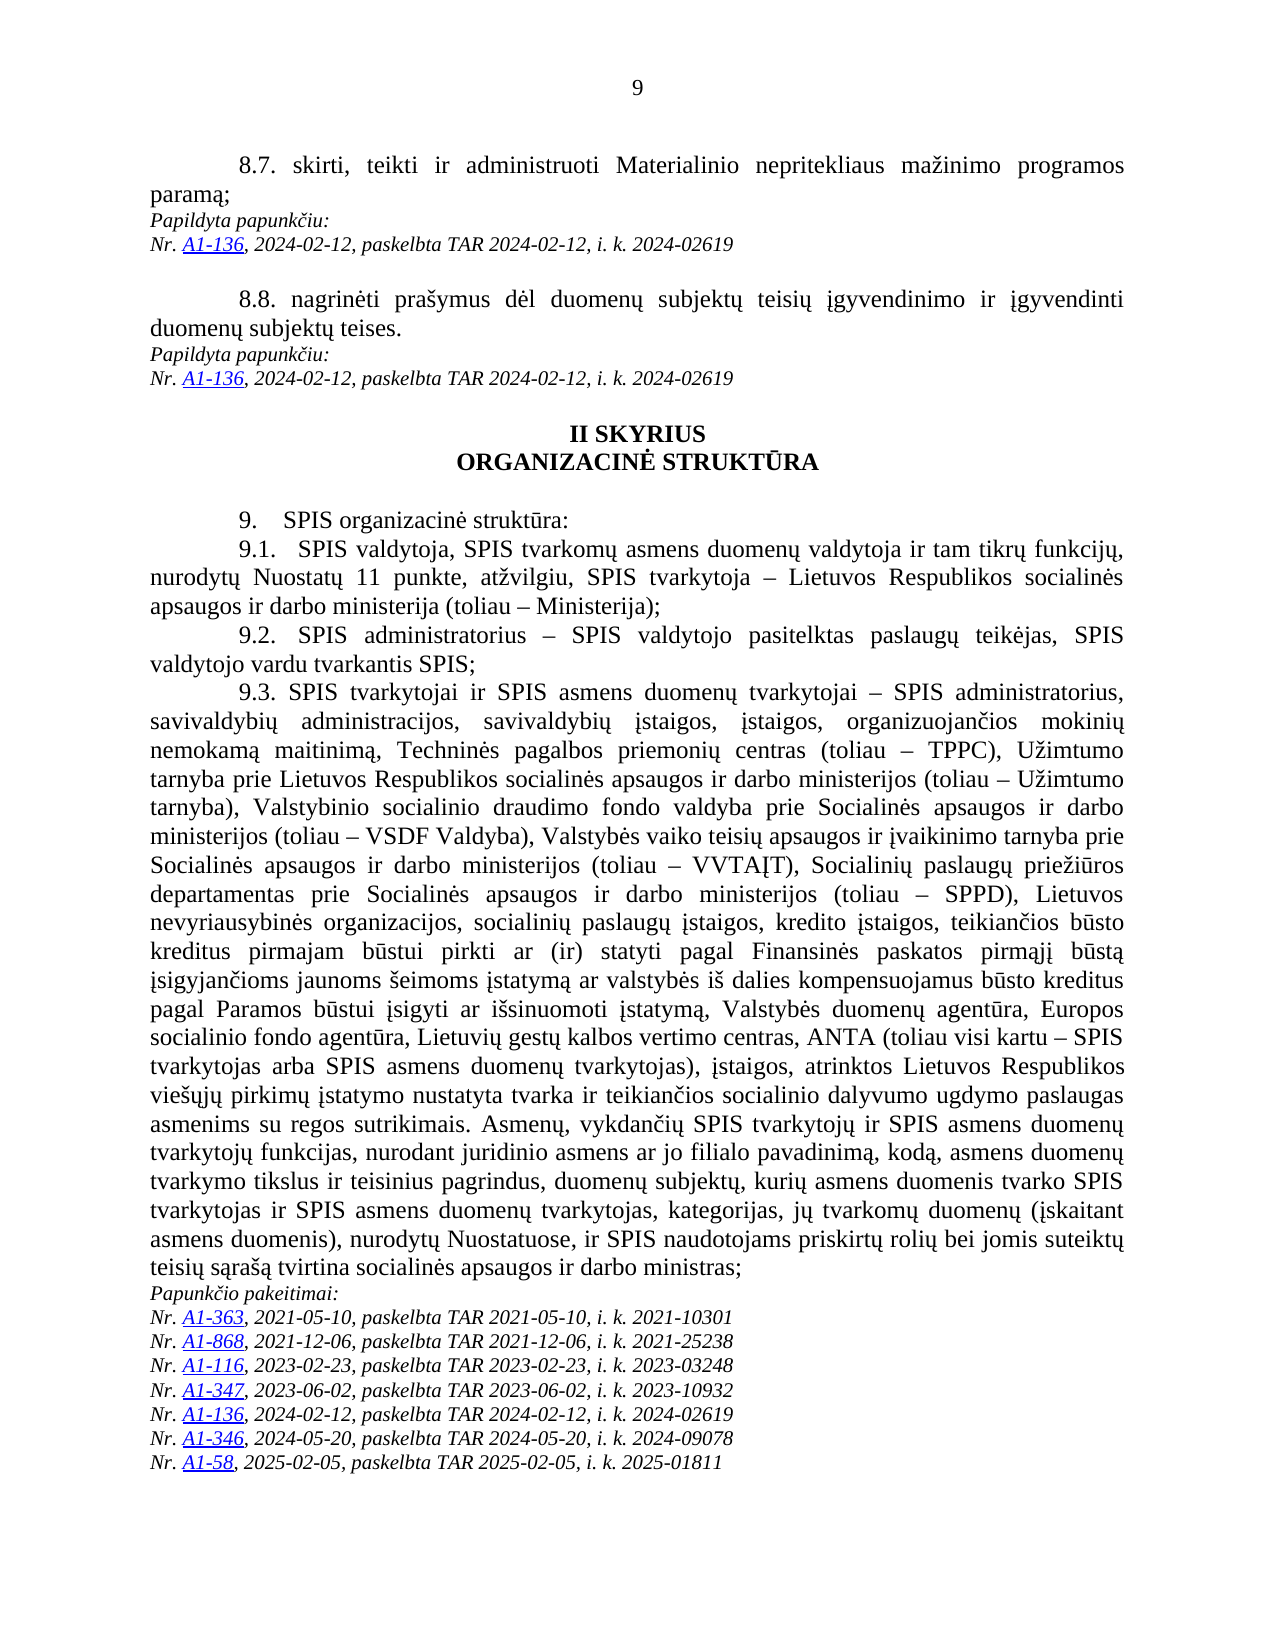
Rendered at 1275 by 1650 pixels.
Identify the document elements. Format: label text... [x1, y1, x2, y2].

text Nr. A1-347, 2023-06-02, paskelbta TAR 2023-06-02, i. k. 2023-10932 [150, 1377, 1125, 1402]
text Papildyta papunkčiu: [150, 207, 1125, 232]
text 9.1. SPIS valdytoja, SPIS tvarkomų asmens duomenų valdytoja ir tam tikrų funkcijų, nurodytų Nuostatų 11 punkte, atžvilgiu, SPIS tvarkytoja – Lietuvos Respublikos socialinės apsaugos ir darbo ministerija (toliau – Ministerija); [150, 534, 1125, 620]
text Papildyta papunkčiu: [150, 342, 1125, 366]
text Nr. A1-136, 2024-02-12, paskelbta TAR 2024-02-12, i. k. 2024-02619 [150, 232, 1125, 256]
text 9.2. SPIS administratorius ‒ SPIS valdytojo pasitelktas paslaugų teikėjas, SPIS valdytojo vardu tvarkantis SPIS; [150, 620, 1125, 677]
text Nr. A1-868, 2021-12-06, paskelbta TAR 2021-12-06, i. k. 2021-25238 [150, 1329, 1125, 1353]
text ORGANIZACINĖ STRUKTŪRA [150, 447, 1125, 476]
text II SKYRIUS [150, 419, 1125, 447]
text 9. SPIS organizacinė struktūra: [150, 505, 1125, 534]
text Nr. A1-116, 2023-02-23, paskelbta TAR 2023-02-23, i. k. 2023-03248 [150, 1353, 1125, 1377]
text Nr. A1-58, 2025-02-05, paskelbta TAR 2025-02-05, i. k. 2025-01811 [150, 1450, 1125, 1474]
text Nr. A1-363, 2021-05-10, paskelbta TAR 2021-05-10, i. k. 2021-10301 [150, 1305, 1125, 1329]
text Nr. A1-346, 2024-05-20, paskelbta TAR 2024-05-20, i. k. 2024-09078 [150, 1426, 1125, 1450]
text Nr. A1-136, 2024-02-12, paskelbta TAR 2024-02-12, i. k. 2024-02619 [150, 366, 1125, 390]
text 9.3. SPIS tvarkytojai ir SPIS asmens duomenų tvarkytojai – SPIS administratorius, savivaldybių administracijos, savivaldybių įstaigos, įstaigos, organizuojančios mokinių nemokamą maitinimą, Techninės pagalbos priemonių centras (toliau – TPPC), Užimtumo tarnyba prie Lietuvos Respublikos socialinės apsaugos ir darbo ministerijos (toliau – Užimtumo tarnyba), Valstybinio socialinio draudimo fondo valdyba prie Socialinės apsaugos ir darbo ministerijos (toliau – VSDF Valdyba), Valstybės vaiko teisių apsaugos ir įvaikinimo tarnyba prie Socialinės apsaugos ir darbo ministerijos (toliau – VVTAĮT), Socialinių paslaugų priežiūros departamentas prie Socialinės apsaugos ir darbo ministerijos (toliau – SPPD), Lietuvos nevyriausybinės organizacijos, socialinių paslaugų įstaigos, kredito įstaigos, teikiančios būsto kreditus pirmajam būstui pirkti ar (ir) statyti pagal Finansinės paskatos pirmąjį būstą įsigyjančioms jaunoms šeimoms įstatymą ar valstybės iš dalies kompensuojamus būsto kreditus pagal Paramos būstui įsigyti ar išsinuomoti įstatymą, Valstybės duomenų agentūra, Europos socialinio fondo agentūra, Lietuvių gestų kalbos vertimo centras, ANTA (toliau visi kartu ‒ SPIS tvarkytojas arba SPIS asmens duomenų tvarkytojas), įstaigos, atrinktos Lietuvos Respublikos viešųjų pirkimų įstatymo nustatyta tvarka ir teikiančios socialinio dalyvumo ugdymo paslaugas asmenims su regos sutrikimais. Asmenų, vykdančių SPIS tvarkytojų ir SPIS asmens duomenų tvarkytojų funkcijas, nurodant juridinio asmens ar jo filialo pavadinimą, kodą, asmens duomenų tvarkymo tikslus ir teisinius pagrindus, duomenų subjektų, kurių asmens duomenis tvarko SPIS tvarkytojas ir SPIS asmens duomenų tvarkytojas, kategorijas, jų tvarkomų duomenų (įskaitant asmens duomenis), nurodytų Nuostatuose, ir SPIS naudotojams priskirtų rolių bei jomis suteiktų teisių sąrašą tvirtina socialinės apsaugos ir darbo ministras; [150, 677, 1125, 1281]
text Papunkčio pakeitimai: [150, 1281, 1125, 1305]
text Nr. A1-136, 2024-02-12, paskelbta TAR 2024-02-12, i. k. 2024-02619 [150, 1402, 1125, 1426]
text 8.7. skirti, teikti ir administruoti Materialinio nepritekliaus mažinimo programos paramą; [150, 150, 1125, 207]
text 8.8. nagrinėti prašymus dėl duomenų subjektų teisių įgyvendinimo ir įgyvendinti duomenų subjektų teises. [150, 284, 1125, 342]
